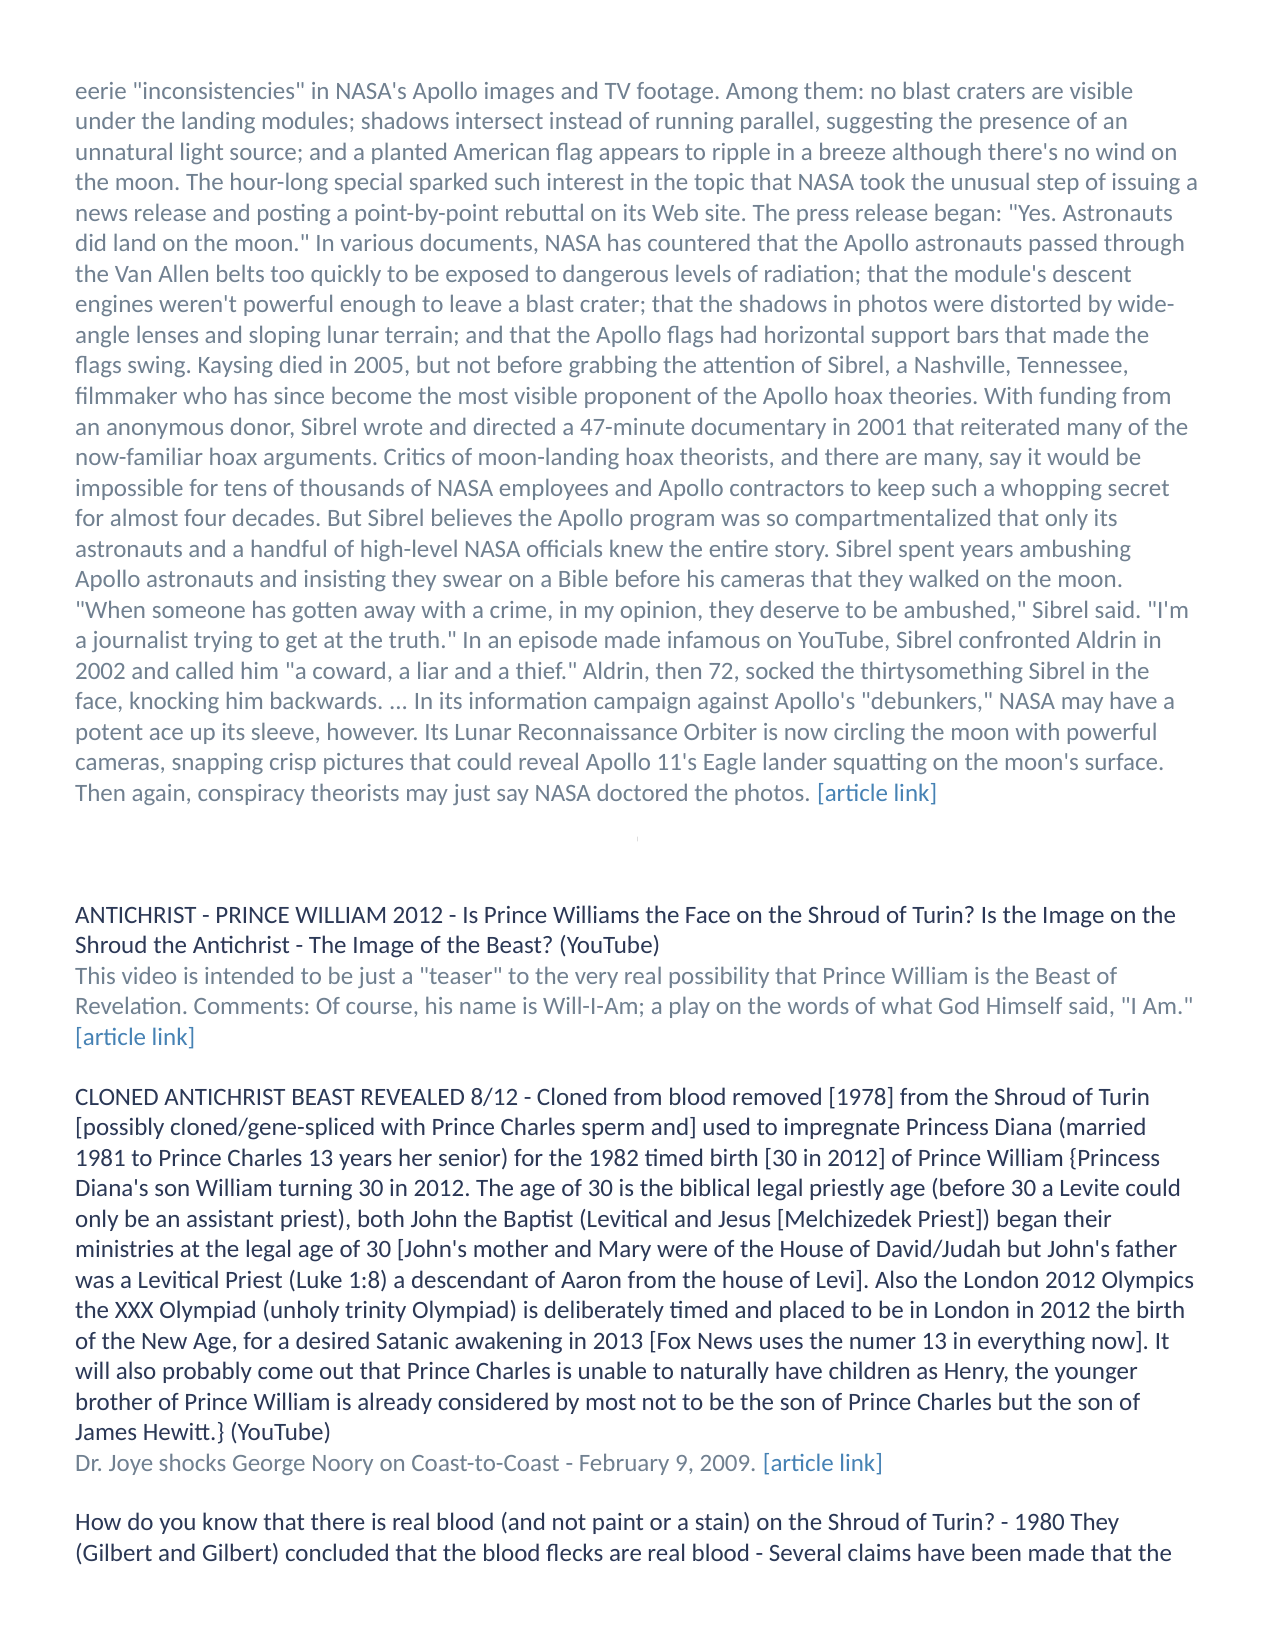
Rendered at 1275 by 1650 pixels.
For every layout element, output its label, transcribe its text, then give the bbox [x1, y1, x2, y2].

text How do you know that there is real blood (and not paint or a stain) on the Shroud of Turin? - 1980 They (Gilbert and Gilbert) concluded that the blood flecks are real blood - Several claims have been made that the [75, 1507, 1200, 1568]
text ANTICHRIST - PRINCE WILLIAM 2012 - Is Prince Williams the Face on the Shroud of Turin? Is the Image on the Shroud the Antichrist - The Image of the Beast? (YouTube) This video is intended to be just a "teaser" to the very real possibility that Prince William is the Beast of Revelation. Comments: Of course, his name is Will-I-Am; a play on the words of what God Himself said, "I Am." [article link] [75, 899, 1200, 1051]
text eerie "inconsistencies" in NASA's Apollo images and TV footage. Among them: no blast craters are visible under the landing modules; shadows intersect instead of running parallel, suggesting the presence of an unnatural light source; and a planted American flag appears to ripple in a breeze although there's no wind on the moon. The hour-long special sparked such interest in the topic that NASA took the unusual step of issuing a news release and posting a point-by-point rebuttal on its Web site. The press release began: "Yes. Astronauts did land on the moon." In various documents, NASA has countered that the Apollo astronauts passed through the Van Allen belts too quickly to be exposed to dangerous levels of radiation; that the module's descent engines weren't powerful enough to leave a blast crater; that the shadows in photos were distorted by wide-angle lenses and sloping lunar terrain; and that the Apollo flags had horizontal support bars that made the flags swing. Kaysing died in 2005, but not before grabbing the attention of Sibrel, a Nashville, Tennessee, filmmaker who has since become the most visible proponent of the Apollo hoax theories. With funding from an anonymous donor, Sibrel wrote and directed a 47-minute documentary in 2001 that reiterated many of the now-familiar hoax arguments. Critics of moon-landing hoax theorists, and there are many, say it would be impossible for tens of thousands of NASA employees and Apollo contractors to keep such a whopping secret for almost four decades. But Sibrel believes the Apollo program was so compartmentalized that only its astronauts and a handful of high-level NASA officials knew the entire story. Sibrel spent years ambushing Apollo astronauts and insisting they swear on a Bible before his cameras that they walked on the moon. "When someone has gotten away with a crime, in my opinion, they deserve to be ambushed," Sibrel said. "I'm a journalist trying to get at the truth." In an episode made infamous on YouTube, Sibrel confronted Aldrin in 2002 and called him "a coward, a liar and a thief." Aldrin, then 72, socked the thirtysomething Sibrel in the face, knocking him backwards. ... In its information campaign against Apollo's "debunkers," NASA may have a potent ace up its sleeve, however. Its Lunar Reconnaissance Orbiter is now circling the moon with powerful cameras, snapping crisp pictures that could reveal Apollo 11's Eagle lander squatting on the moon's surface. Then again, conspiracy theorists may just say NASA doctored the photos. [article link] [75, 75, 1200, 807]
text CLONED ANTICHRIST BEAST REVEALED 8/12 - Cloned from blood removed [1978] from the Shroud of Turin [possibly cloned/gene-spliced with Prince Charles sperm and] used to impregnate Princess Diana (married 1981 to Prince Charles 13 years her senior) for the 1982 timed birth [30 in 2012] of Prince William {Princess Diana's son William turning 30 in 2012. The age of 30 is the biblical legal priestly age (before 30 a Levite could only be an assistant priest), both John the Baptist (Levitical and Jesus [Melchizedek Priest]) began their ministries at the legal age of 30 [John's mother and Mary were of the House of David/Judah but John's father was a Levitical Priest (Luke 1:8) a descendant of Aaron from the house of Levi]. Also the London 2012 Olympics the XXX Olympiad (unholy trinity Olympiad) is deliberately timed and placed to be in London in 2012 the birth of the New Age, for a desired Satanic awakening in 2013 [Fox News uses the numer 13 in everything now]. It will also probably come out that Prince Charles is unable to naturally have children as Henry, the younger brother of Prince William is already considered by most not to be the son of Prince Charles but the son of James Hewitt.} (YouTube) Dr. Joye shocks George Noory on Coast-to-Coast - February 9, 2009. [article link] [75, 1081, 1200, 1477]
